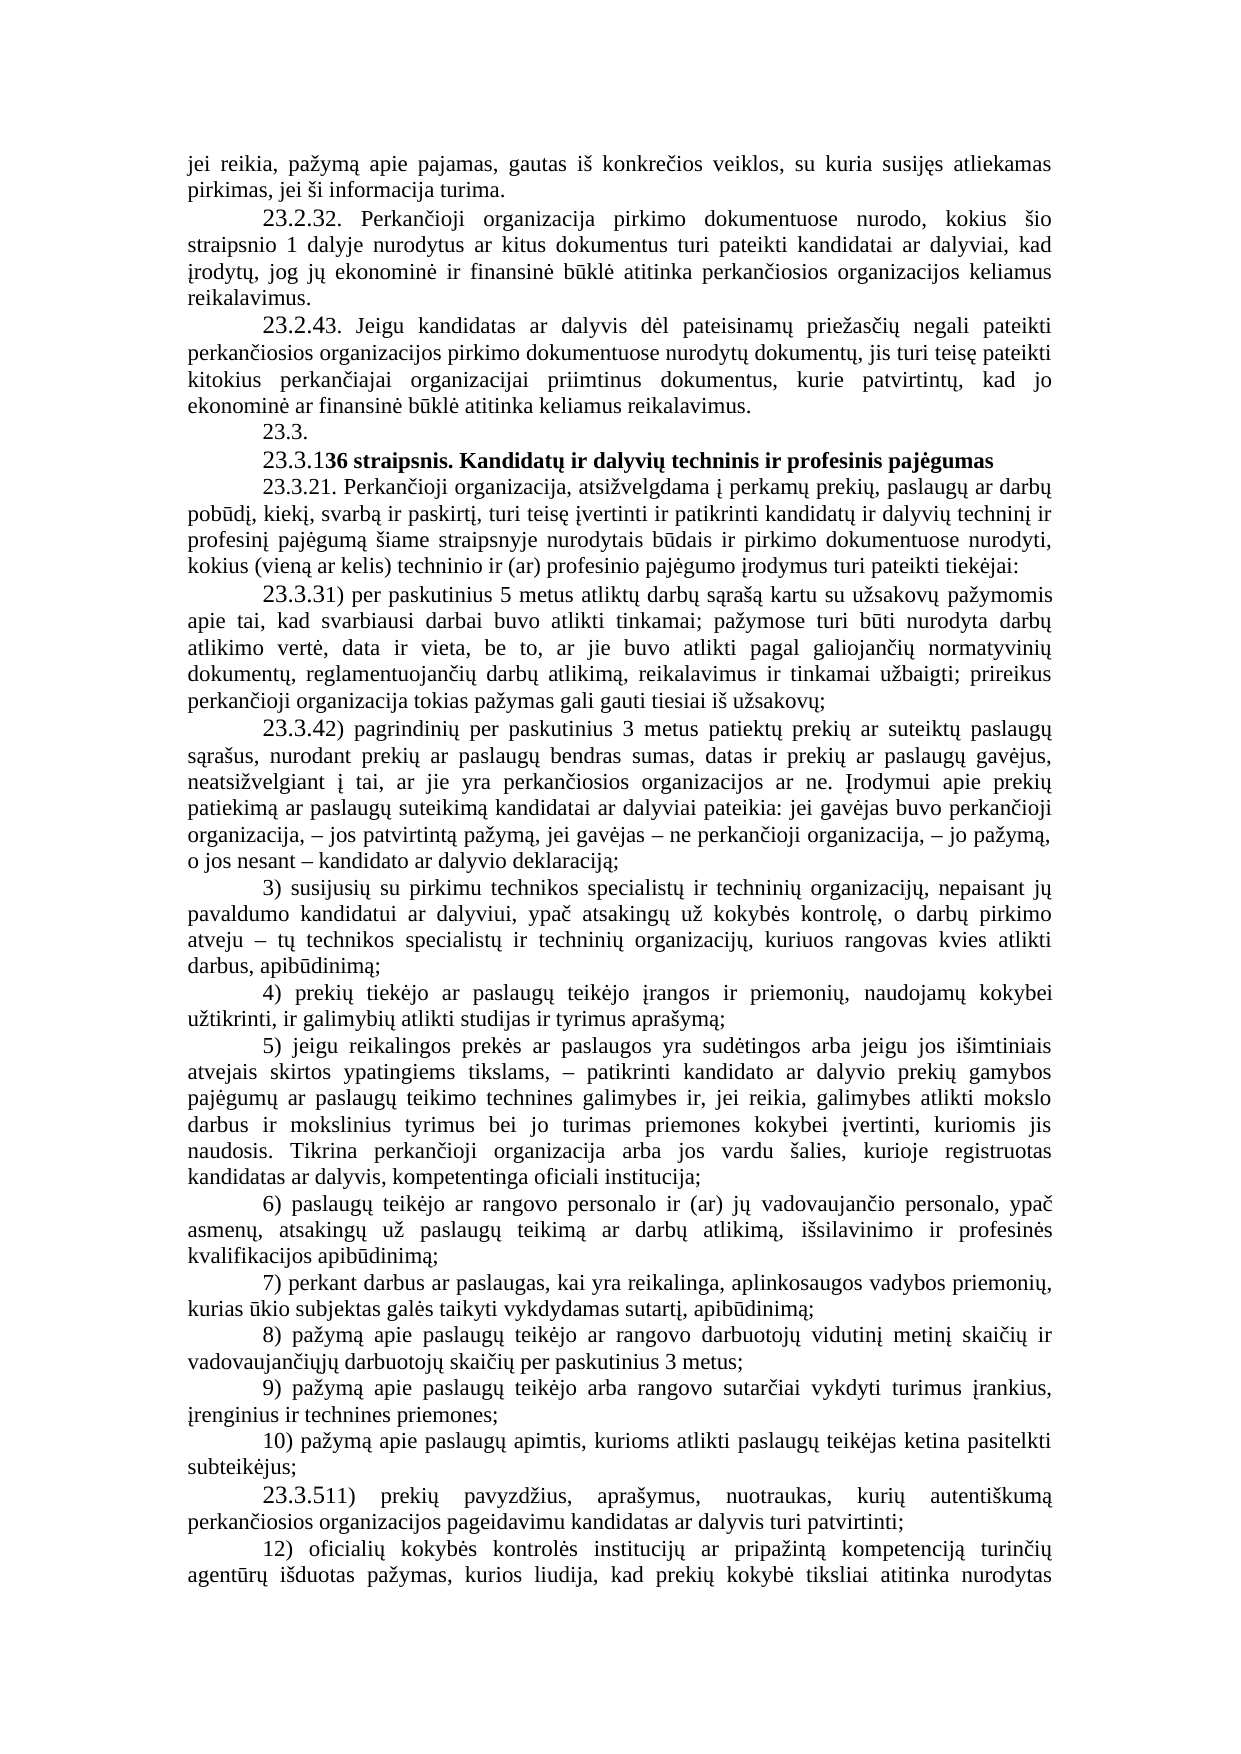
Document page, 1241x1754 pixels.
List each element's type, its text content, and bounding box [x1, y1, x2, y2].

text 5) jeigu reikalingos prekės ar paslaugos yra sudėtingos arba jeigu jos išimtiniais atvejais skirtos ypatingiems tikslams, – patikrinti kandidato ar dalyvio prekių gamybos pajėgumų ar paslaugų teikimo technines galimybes ir, jei reikia, galimybes atlikti mokslo darbus ir mokslinius tyrimus bei jo turimas priemones kokybei įvertinti, kuriomis jis naudosis. Tikrina perkančioji organizacija arba jos vardu šalies, kurioje registruotas kandidatas ar dalyvis, kompetentinga oficiali institucija; [187, 1032, 1053, 1190]
text 4) prekių tiekėjo ar paslaugų teikėjo įrangos ir priemonių, naudojamų kokybei užtikrinti, ir galimybių atlikti studijas ir tyrimus aprašymą; [187, 979, 1053, 1032]
subtitle 11) prekių pavyzdžius, aprašymus, nuotraukas, kurių autentiškumą perkančiosios organizacijos pageidavimu kandidatas ar dalyvis turi patvirtinti; [187, 1480, 1053, 1535]
subtitle 3. Jeigu kandidatas ar dalyvis dėl pateisinamų priežasčių negali pateikti perkančiosios organizacijos pirkimo dokumentuose nurodytų dokumentų, jis turi teisę pateikti kitokius perkančiajai organizacijai priimtinus dokumentus, kurie patvirtintų, kad jo ekonominė ar finansinė būklė atitinka keliamus reikalavimus. [187, 311, 1053, 418]
subtitle 2) pagrindinių per paskutinius 3 metus patiektų prekių ar suteiktų paslaugų sąrašus, nurodant prekių ar paslaugų bendras sumas, datas ir prekių ar paslaugų gavėjus, neatsižvelgiant į tai, ar jie yra perkančiosios organizacijos ar ne. Įrodymui apie prekių patiekimą ar paslaugų suteikimą kandidatai ar dalyviai pateikia: jei gavėjas buvo perkančioji organizacija, – jos patvirtintą pažymą, jei gavėjas – ne perkančioji organizacija, – jo pažymą, o jos nesant – kandidato ar dalyvio deklaraciją; [187, 713, 1053, 873]
subtitle 2. Perkančioji organizacija pirkimo dokumentuose nurodo, kokius šio straipsnio 1 dalyje nurodytus ar kitus dokumentus turi pateikti kandidatai ar dalyviai, kad įrodytų, jog jų ekonominė ir finansinė būklė atitinka perkančiosios organizacijos keliamus reikalavimus. [187, 203, 1053, 311]
text 6) paslaugų teikėjo ar rangovo personalo ir (ar) jų vadovaujančio personalo, ypač asmenų, atsakingų už paslaugų teikimą ar darbų atlikimą, išsilavinimo ir profesinės kvalifikacijos apibūdinimą; [187, 1190, 1053, 1269]
subtitle 36 straipsnis. Kandidatų ir dalyvių techninis ir profesinis pajėgumas [187, 445, 1053, 473]
text 12) oficialių kokybės kontrolės institucijų ar pripažintą kompetenciją turinčių agentūrų išduotas pažymas, kurios liudija, kad prekių kokybė tiksliai atitinka nurodytas [187, 1535, 1053, 1587]
text 7) perkant darbus ar paslaugas, kai yra reikalinga, aplinkosaugos vadybos priemonių, kurias ūkio subjektas galės taikyti vykdydamas sutartį, apibūdinimą; [187, 1269, 1053, 1322]
text 9) pažymą apie paslaugų teikėjo arba rangovo sutarčiai vykdyti turimus įrankius, įrenginius ir technines priemones; [187, 1374, 1053, 1427]
subtitle jei reikia, pažymą apie pajamas, gautas iš konkrečios veiklos, su kuria susijęs atliekamas pirkimas, jei ši informacija turima. [187, 150, 1053, 203]
subtitle 1. Perkančioji organizacija, atsižvelgdama į perkamų prekių, paslaugų ar darbų pobūdį, kiekį, svarbą ir paskirtį, turi teisę įvertinti ir patikrinti kandidatų ir dalyvių techninį ir profesinį pajėgumą šiame straipsnyje nurodytais būdais ir pirkimo dokumentuose nurodyti, kokius (vieną ar kelis) techninio ir (ar) profesinio pajėgumo įrodymus turi pateikti tiekėjai: [187, 473, 1053, 579]
subtitle 1) per paskutinius 5 metus atliktų darbų sąrašą kartu su užsakovų pažymomis apie tai, kad svarbiausi darbai buvo atlikti tinkamai; pažymose turi būti nurodyta darbų atlikimo vertė, data ir vieta, be to, ar jie buvo atlikti pagal galiojančių normatyvinių dokumentų, reglamentuojančių darbų atlikimą, reikalavimus ir tinkamai užbaigti; prireikus perkančioji organizacija tokias pažymas gali gauti tiesiai iš užsakovų; [187, 579, 1053, 713]
text 8) pažymą apie paslaugų teikėjo ar rangovo darbuotojų vidutinį metinį skaičių ir vadovaujančiųjų darbuotojų skaičių per paskutinius 3 metus; [187, 1322, 1053, 1374]
text 3) susijusių su pirkimu technikos specialistų ir techninių organizacijų, nepaisant jų pavaldumo kandidatui ar dalyviui, ypač atsakingų už kokybės kontrolę, o darbų pirkimo atveju – tų technikos specialistų ir techninių organizacijų, kuriuos rangovas kvies atlikti darbus, apibūdinimą; [187, 873, 1053, 979]
text 10) pažymą apie paslaugų apimtis, kurioms atlikti paslaugų teikėjas ketina pasitelkti subteikėjus; [187, 1427, 1053, 1480]
